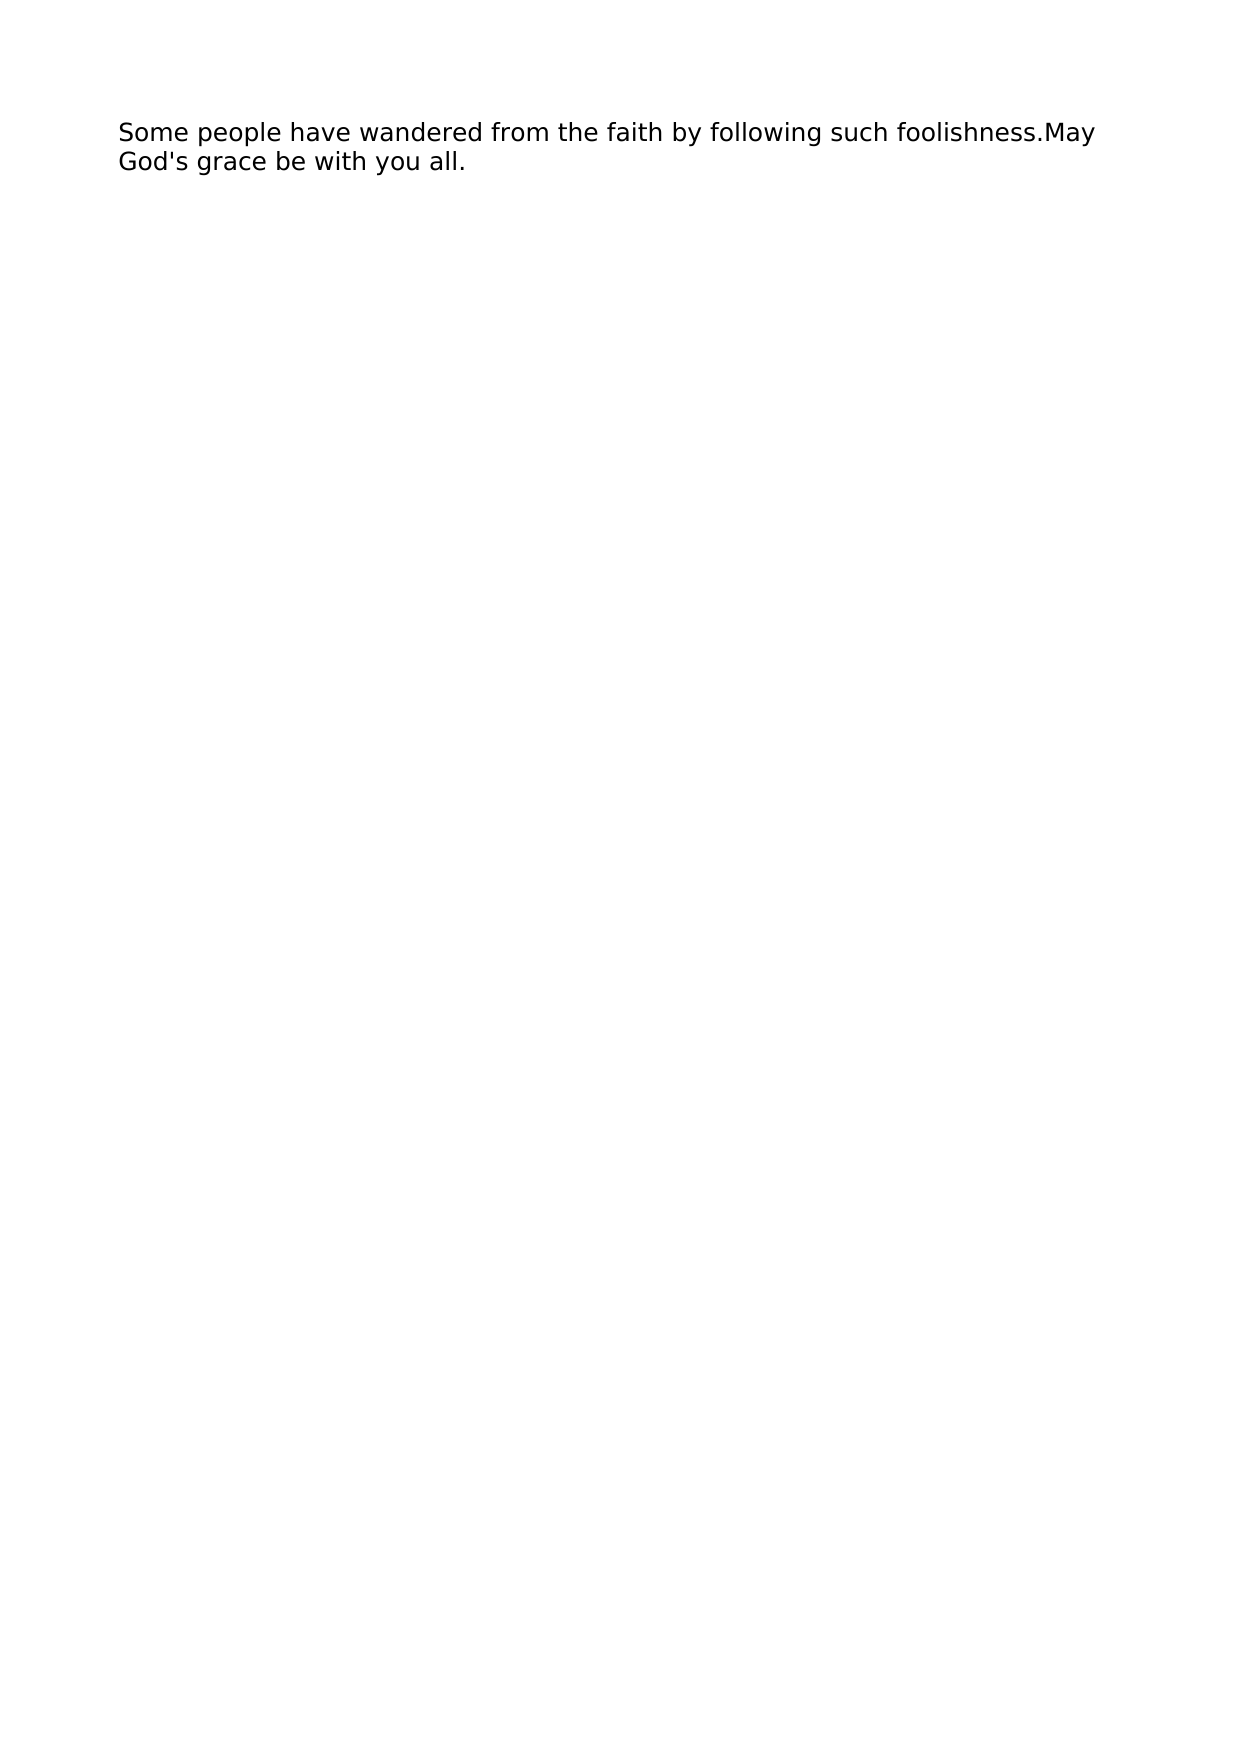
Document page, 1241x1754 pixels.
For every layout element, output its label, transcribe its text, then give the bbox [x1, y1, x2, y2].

text Some people have wandered from the faith by following such foolishness.May God's grace be with you all. [118, 118, 1122, 176]
